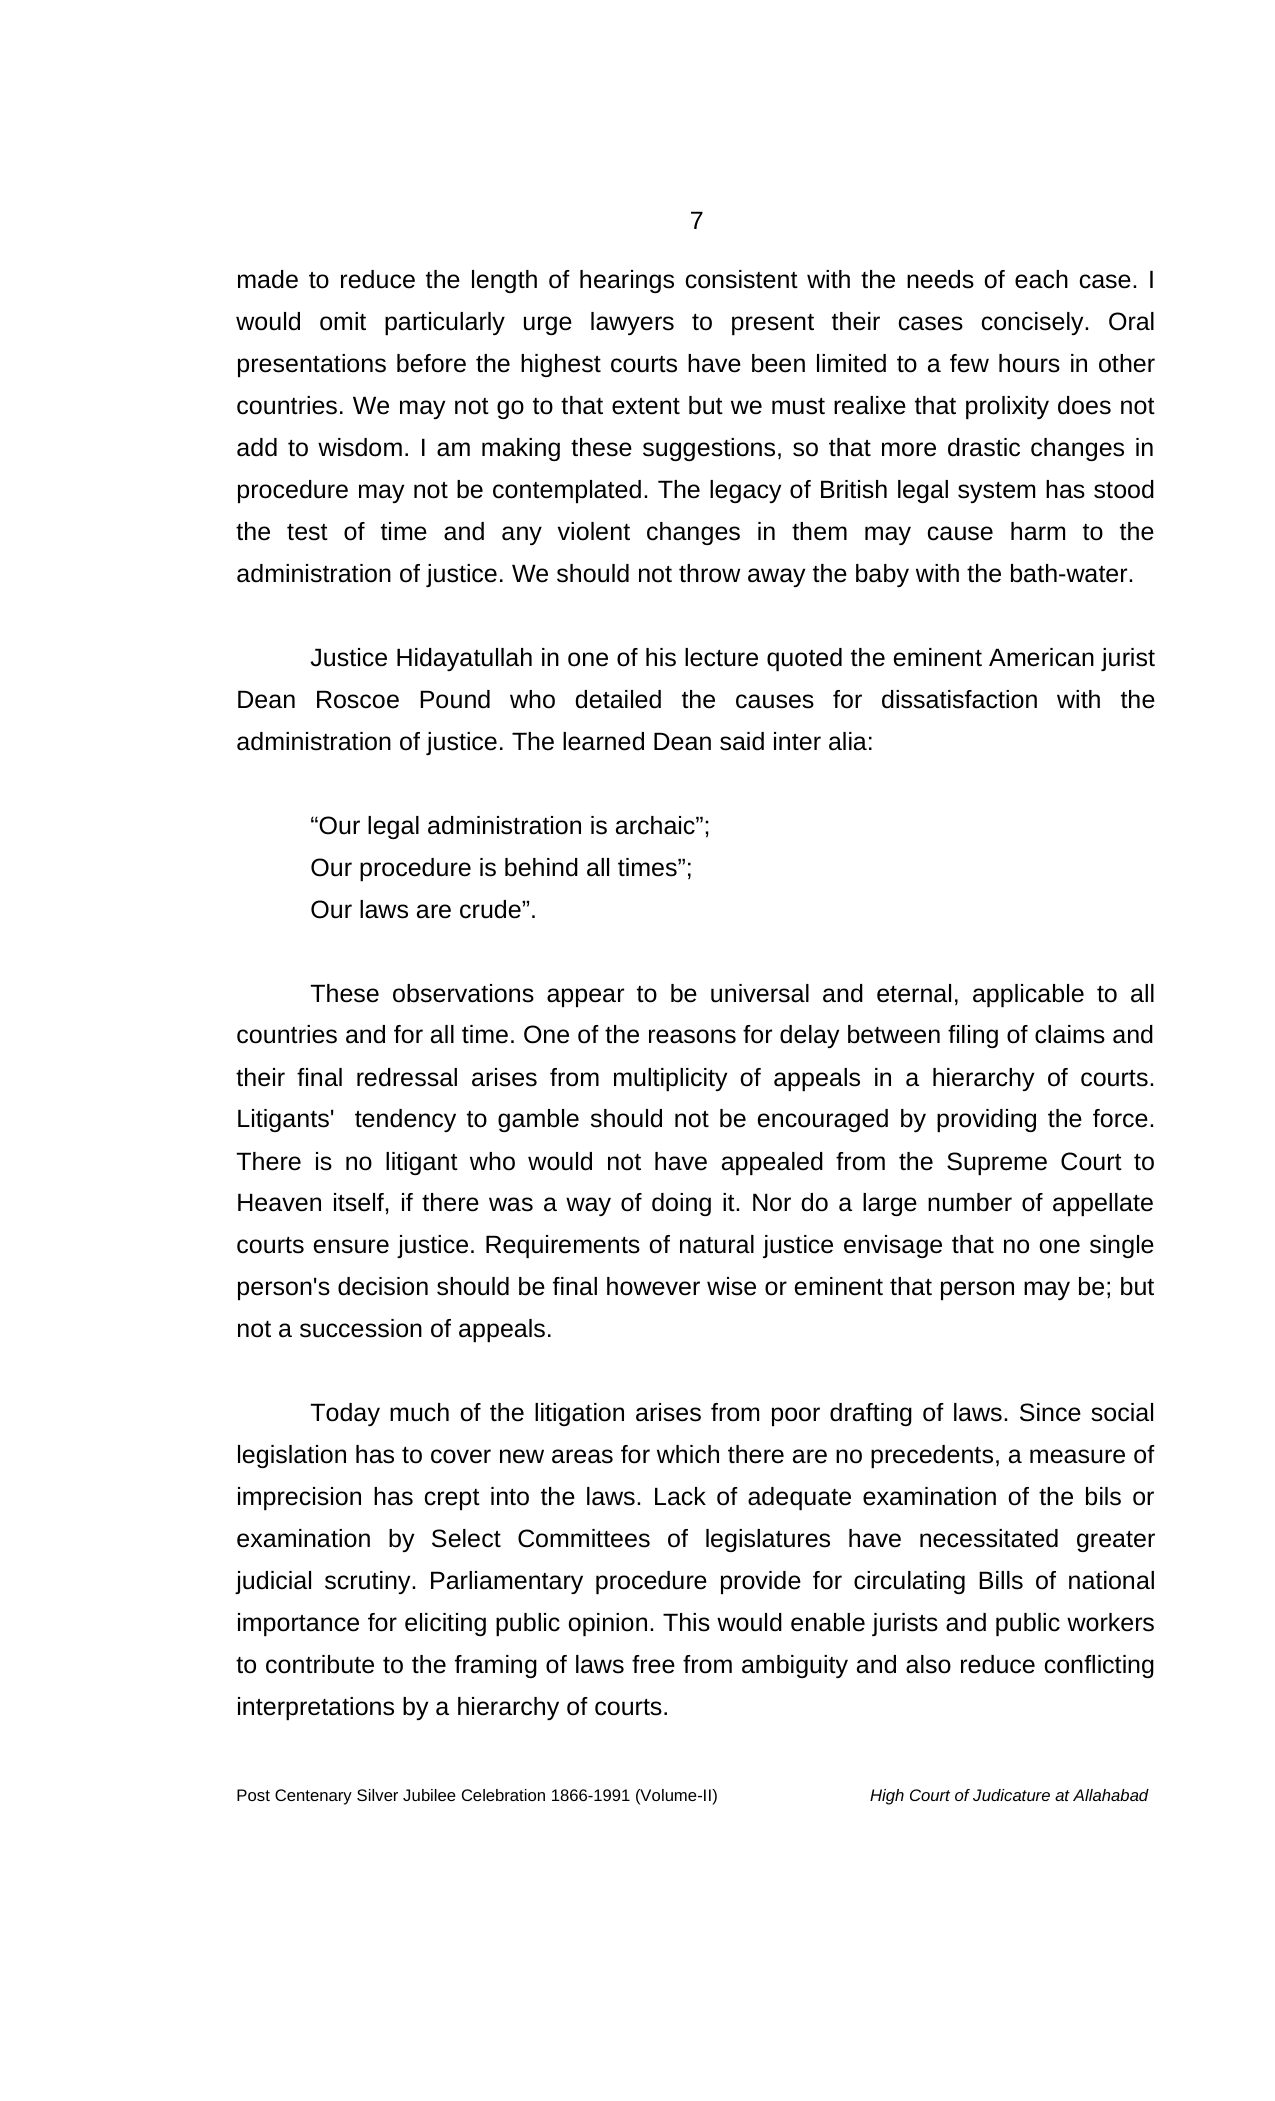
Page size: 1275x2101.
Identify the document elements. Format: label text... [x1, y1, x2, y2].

text “Our legal administration is archaic”; [236, 811, 1157, 839]
text These observations appear to be universal and eternal, applicable to all countries and for all time. One of the reasons for delay between filing of claims and their final redressal arises from multiplicity of appeals in a hierarchy of courts. Litigants' tendency to gamble should not be encouraged by providing the force. There is no litigant who would not have appealed from the Supreme Court to Heaven itself, if there was a way of doing it. Nor do a large number of appellate courts ensure justice. Requirements of natural justice envisage that no one single person's decision should be final however wise or eminent that person may be; but not a succession of appeals. [236, 979, 1157, 1343]
text Our laws are crude”. [236, 895, 1157, 923]
text Our procedure is behind all times”; [236, 853, 1157, 881]
text Justice Hidayatullah in one of his lecture quoted the eminent American jurist Dean Roscoe Pound who detailed the causes for dissatisfaction with the administration of justice. The learned Dean said inter alia: [236, 643, 1157, 755]
text made to reduce the length of hearings consistent with the needs of each case. I would omit particularly urge lawyers to present their cases concisely. Oral presentations before the highest courts have been limited to a few hours in other countries. We may not go to that extent but we must realixe that prolixity does not add to wisdom. I am making these suggestions, so that more drastic changes in procedure may not be contemplated. The legacy of British legal system has stood the test of time and any violent changes in them may cause harm to the administration of justice. We should not throw away the baby with the bath-water. [236, 266, 1157, 587]
text Today much of the litigation arises from poor drafting of laws. Since social legislation has to cover new areas for which there are no precedents, a measure of imprecision has crept into the laws. Lack of adequate examination of the bils or examination by Select Committees of legislatures have necessitated greater judicial scrutiny. Parliamentary procedure provide for circulating Bills of national importance for eliciting public opinion. This would enable jurists and public workers to contribute to the framing of laws free from ambiguity and also reduce conflicting interpretations by a hierarchy of courts. [236, 1399, 1157, 1721]
